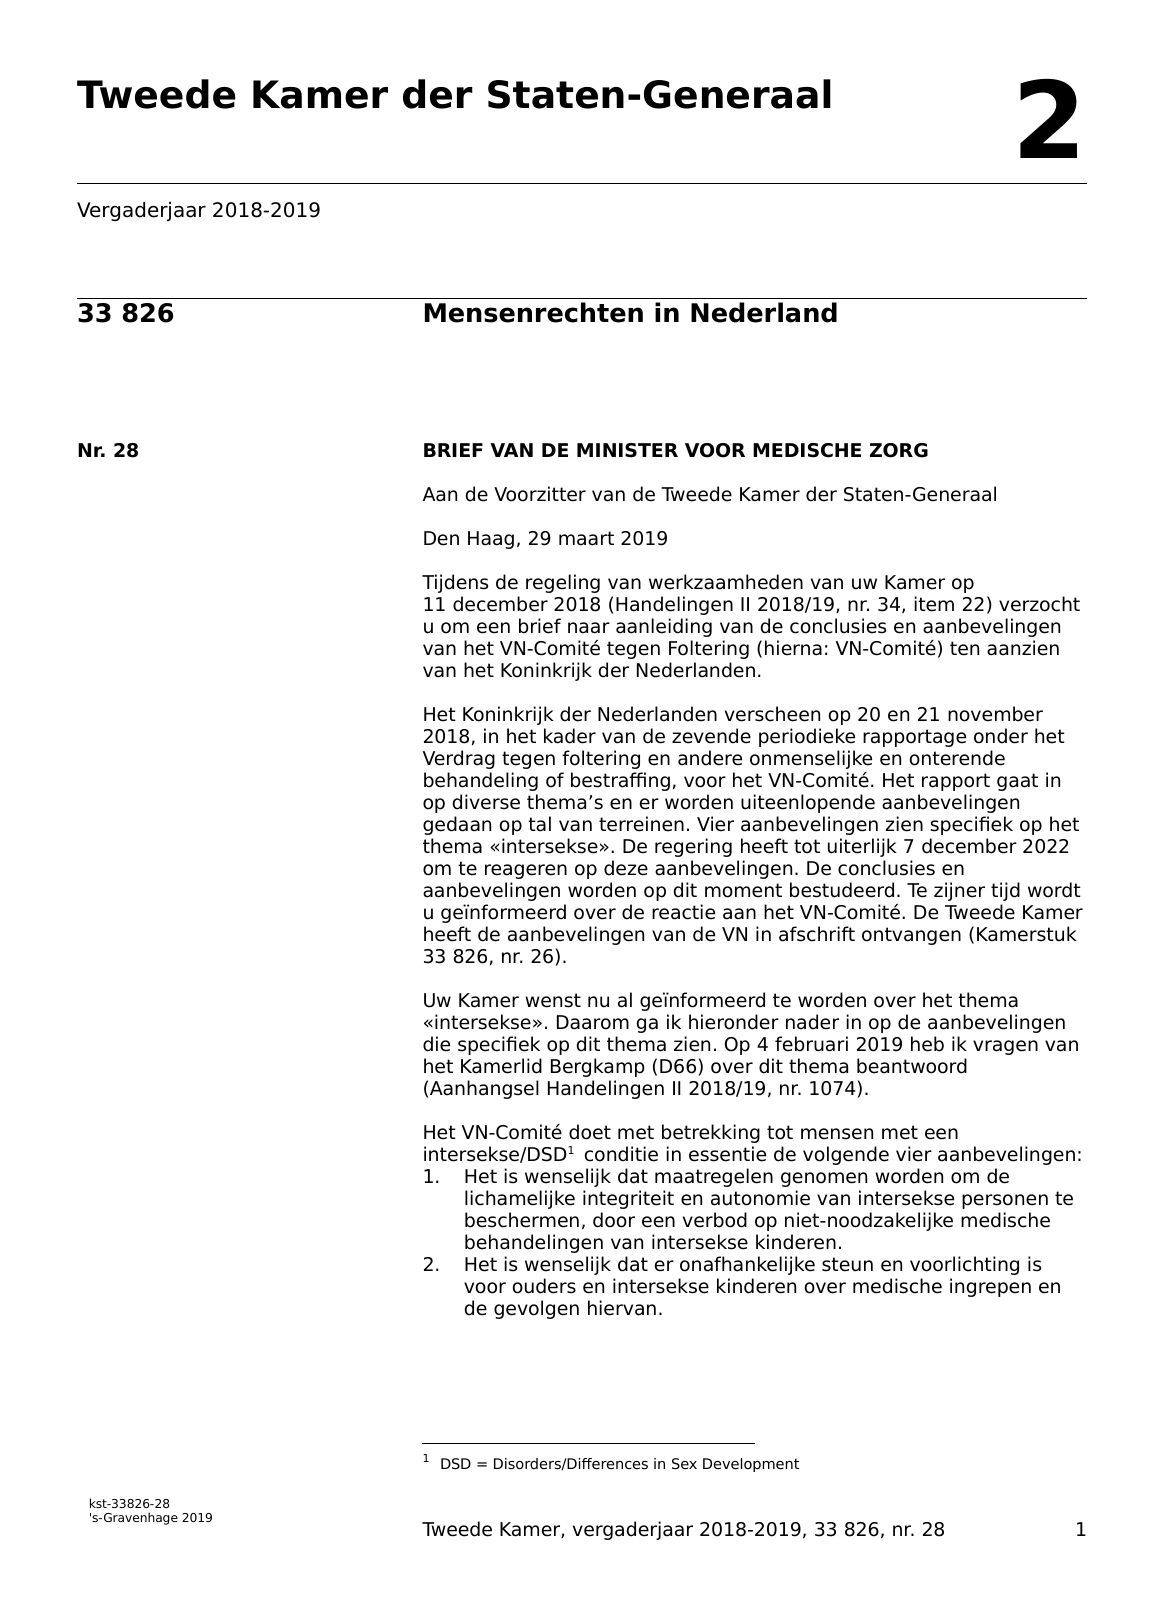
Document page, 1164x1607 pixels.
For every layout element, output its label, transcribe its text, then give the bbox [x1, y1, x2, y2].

text Aan de Voorzitter van de Tweede Kamer der Staten-Generaal [422, 484, 1087, 506]
text Den Haag, 29 maart 2019 [422, 528, 1087, 550]
text 's-Gravenhage 2019 [88, 1511, 323, 1525]
table_header Tweede Kamer der Staten-Generaal [77, 59, 886, 183]
text Uw Kamer wenst nu al geïnformeerd te worden over het thema «intersekse». Daarom ga ik hieronder nader in op de aanbevelingen die specifiek op dit thema zien. Op 4 februari 2019 heb ik vragen van het Kamerlid Bergkamp (D66) over dit thema beantwoord (Aanhangsel Handelingen II 2018/19, nr. 1074). [422, 990, 1087, 1100]
text 1. Het is wenselijk dat maatregelen genomen worden om de lichamelijke integriteit en autonomie van intersekse personen te beschermen, door een verbod op niet-noodzakelijke medische behandelingen van intersekse kinderen. [422, 1166, 1087, 1254]
text Tijdens de regeling van werkzaamheden van uw Kamer op 11 december 2018 (Handelingen II 2018/19, nr. 34, item 22) verzocht u om een brief naar aanleiding van de conclusies en aanbevelingen van het VN-Comité tegen Foltering (hierna: VN-Comité) ten aanzien van het Koninkrijk der Nederlanden. [422, 572, 1087, 682]
subtitle 33 826 Mensenrechten in Nederland [77, 299, 1087, 329]
subtitle Nr. 28 BRIEF VAN DE MINISTER VOOR MEDISCHE ZORG [77, 440, 1087, 462]
table_cell Vergaderjaar 2018-2019 [77, 184, 1087, 298]
text kst-33826-28 [88, 1497, 323, 1511]
table_header 2 [886, 59, 1087, 183]
text Het Koninkrijk der Nederlanden verscheen op 20 en 21 november 2018, in het kader van de zevende periodieke rapportage onder het Verdrag tegen foltering en andere onmenselijke en onterende behandeling of bestraffing, voor het VN-Comité. Het rapport gaat in op diverse thema’s en er worden uiteenlopende aanbevelingen gedaan op tal van terreinen. Vier aanbevelingen zien specifiek op het thema «intersekse». De regering heeft tot uiterlijk 7 december 2022 om te reageren op deze aanbevelingen. De conclusies en aanbevelingen worden op dit moment bestudeerd. Te zijner tijd wordt u geïnformeerd over de reactie aan het VN-Comité. De Tweede Kamer heeft de aanbevelingen van de VN in afschrift ontvangen (Kamerstuk 33 826, nr. 26). [422, 704, 1087, 968]
text DSD = Disorders/Differences in Sex Development [422, 1452, 1087, 1474]
text Het VN-Comité doet met betrekking tot mensen met een intersekse/DSD conditie in essentie de volgende vier aanbevelingen: [422, 1122, 1087, 1166]
text 2. Het is wenselijk dat er onafhankelijke steun en voorlichting is voor ouders en intersekse kinderen over medische ingrepen en de gevolgen hiervan. [422, 1254, 1087, 1320]
